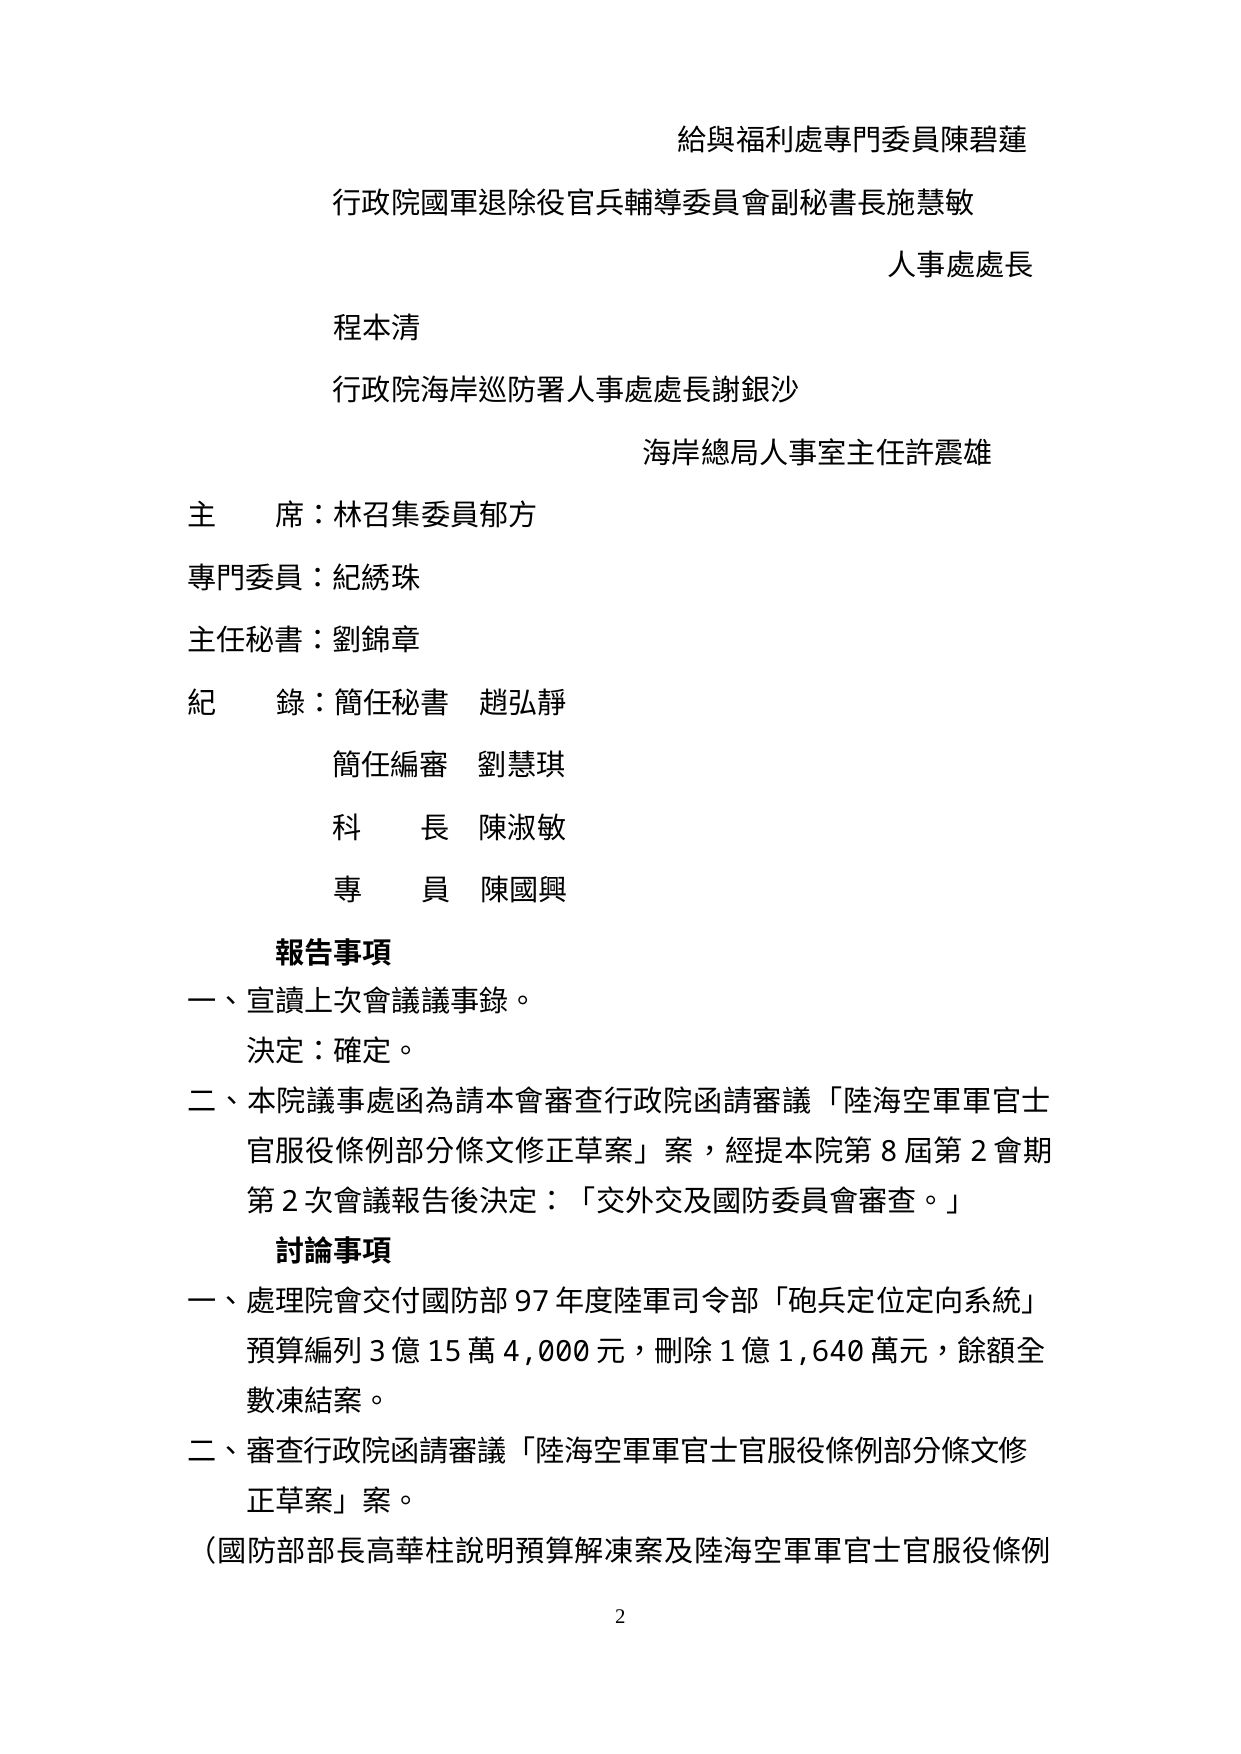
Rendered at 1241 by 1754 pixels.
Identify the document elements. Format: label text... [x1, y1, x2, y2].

text 報告事項 [187, 909, 1053, 971]
text 一、處理院會交付國防部97年度陸軍司令部「砲兵定位定向系統」預算編列3億15萬4,000元，刪除1億1,640萬元，餘額全數凍結案。 [187, 1271, 1053, 1421]
text 行政院國軍退除役官兵輔導委員會副秘書長施慧敏 [332, 159, 1053, 221]
text 主 席：林召集委員郁方 [187, 471, 1053, 534]
text 決定：確定。 [187, 1021, 1053, 1071]
text 簡任編審 劉慧琪 [187, 721, 1053, 784]
text 紀 錄：簡任秘書 趙弘靜 [187, 659, 1053, 721]
text 海岸總局人事室主任許震雄 [187, 409, 1053, 471]
text 行政院海岸巡防署人事處處長謝銀沙 [332, 346, 1053, 409]
text 給與福利處專門委員陳碧蓮 [187, 96, 1053, 159]
text 人事處處長程本清 [187, 221, 1053, 346]
text 討論事項 [187, 1221, 1053, 1271]
text 二、本院議事處函為請本會審查行政院函請審議「陸海空軍軍官士官服役條例部分條文修正草案」案，經提本院第8屆第2會期第2次會議報告後決定：「交外交及國防委員會審查。」 [187, 1071, 1053, 1221]
text （國防部部長高華柱說明預算解凍案及陸海空軍軍官士官服役條例部分條文修正草案；陸軍司令部參謀長羅際琴報告預算解凍案，人力司副司長張兀岱報告陸海空軍軍官士官服役條例部分條文修正草案。委員蕭美琴、邱議瑩、蔡煌瑯、陳鎮湘、馬文君、林郁方、陳亭妃、詹凱臣、陳唐山、林佳龍、許添財、邱文彥等12人質詢，均由國防部部長高華柱、軍備局局長兼中科院院長金壽豐、陸軍司令部參謀長羅際琴、聯勤司令部參謀長房茂宏、空軍司令部參謀長陳添勝、軍法司兼法制司司長周志仁、人力司副司長張兀岱即席答復。委員所提口頭質詢未及答復或要求提供之資訊，請國防部於2星期內以書面答復委員並副知本委員會，委員另指定期限者，從其所定。委員林鴻池、張嘉郡所提書面質詢，列入紀錄刊登公報。） [187, 1521, 1053, 1571]
text 主任秘書：劉錦章 [187, 596, 1053, 659]
text 專門委員：紀綉珠 [187, 534, 1053, 596]
text 二、審查行政院函請審議「陸海空軍軍官士官服役條例部分條文修正草案」案。 [187, 1421, 1053, 1521]
text 科 長 陳淑敏 [187, 784, 1053, 846]
text 專 員 陳國興 [187, 846, 1053, 909]
text 一、宣讀上次會議議事錄。 [187, 971, 1053, 1021]
